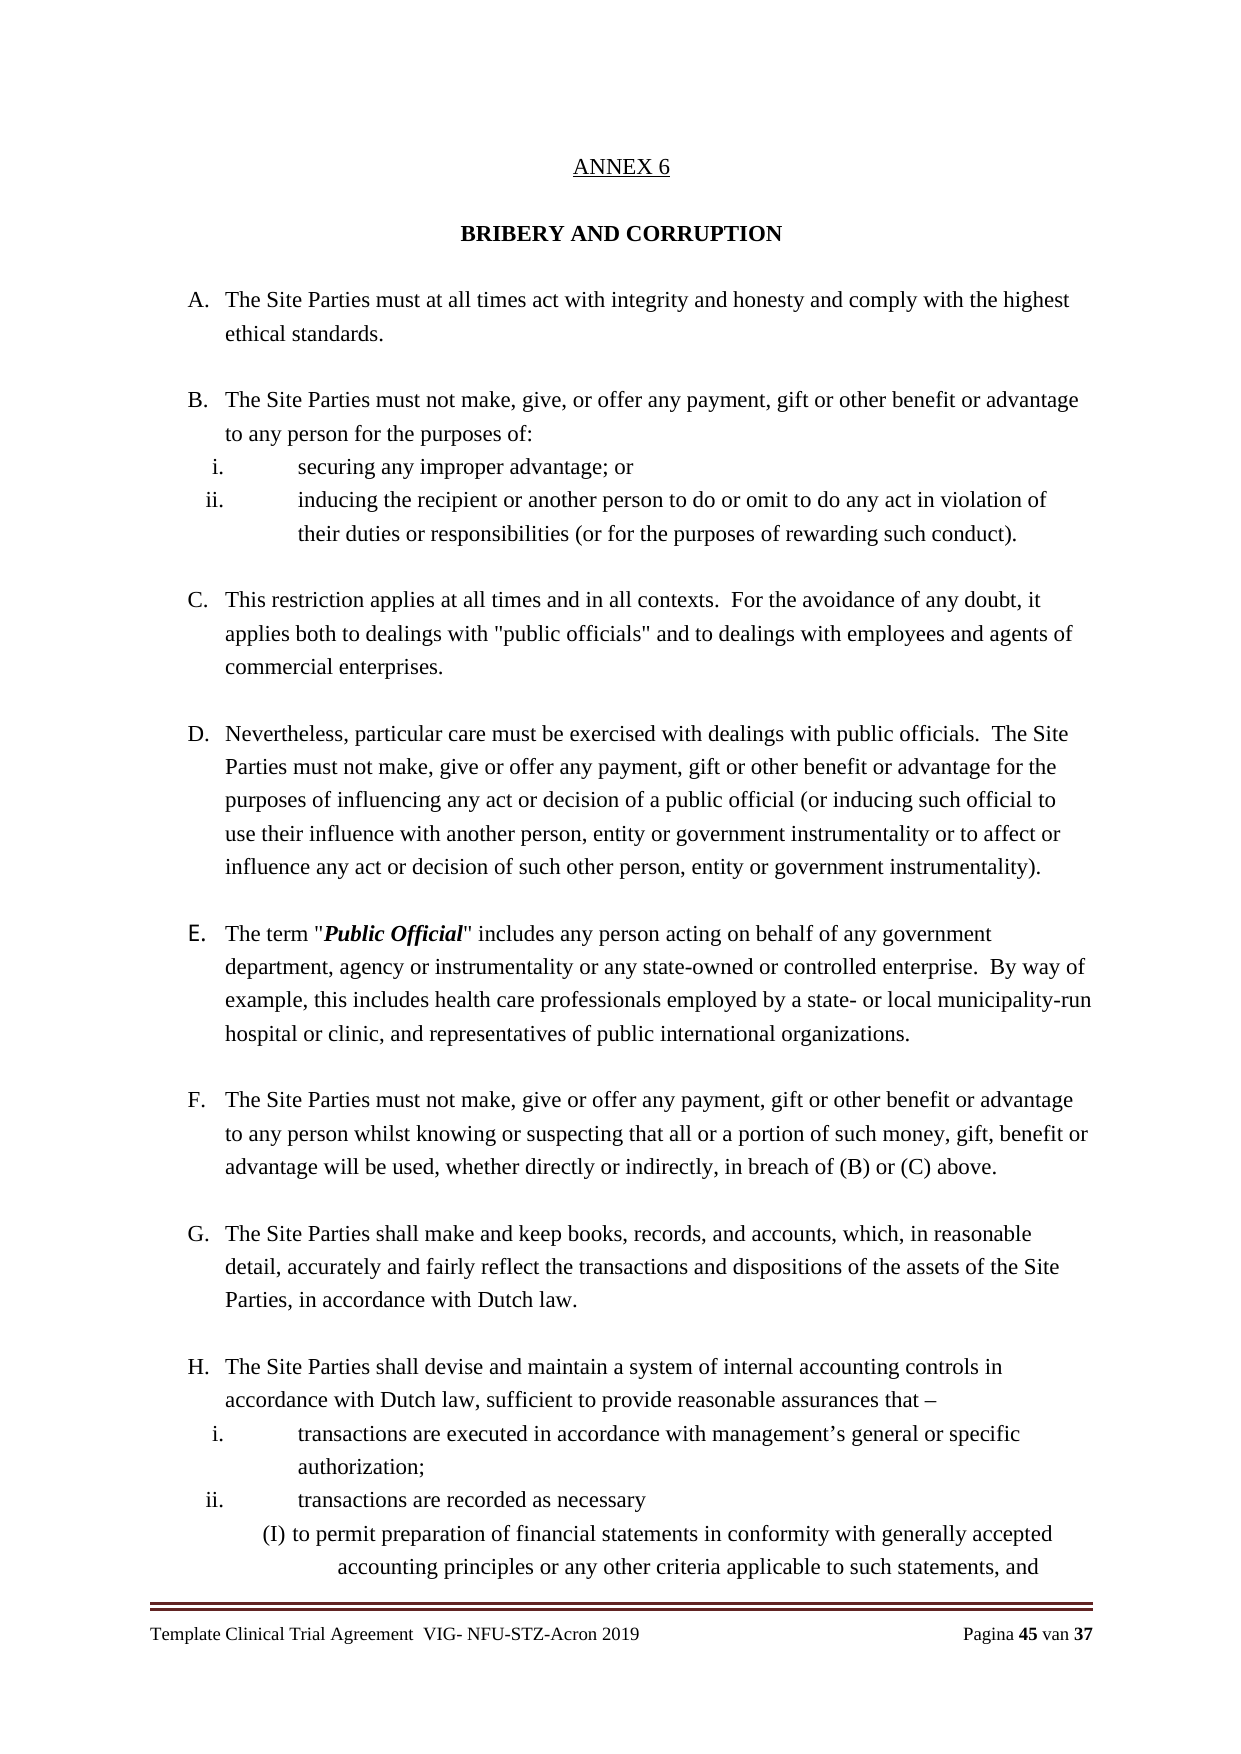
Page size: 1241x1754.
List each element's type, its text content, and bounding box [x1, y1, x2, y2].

list The Site Parties must not make, give or offer any payment, gift or other benefit or advantage to any person whilst knowing or suspecting that all or a portion of such money, gift, benefit or advantage will be used, whether directly or indirectly, in breach of (B) or (C) above. [187, 1081, 1093, 1181]
text BRIBERY AND CORRUPTION [150, 214, 1093, 248]
list The term "Public Official" includes any person acting on behalf of any government department, agency or instrumentality or any state-owned or controlled enterprise. By way of example, this includes health care professionals employed by a state- or local municipality-run hospital or clinic, and representatives of public international organizations. [187, 914, 1093, 1048]
list transactions are recorded as necessary [224, 1481, 1093, 1514]
list Nevertheless, particular care must be exercised with dealings with public officials. The Site Parties must not make, give or offer any payment, gift or other benefit or advantage for the purposes of influencing any act or decision of a public official (or inducing such official to use their influence with another person, entity or government instrumentality or to affect or influence any act or decision of such other person, entity or government instrumentality). [187, 714, 1093, 881]
list The Site Parties must at all times act with integrity and honesty and comply with the highest ethical standards. [187, 281, 1093, 348]
list The Site Parties shall make and keep books, records, and accounts, which, in reasonable detail, accurately and fairly reflect the transactions and dispositions of the assets of the Site Parties, in accordance with Dutch law. [187, 1214, 1093, 1314]
list The Site Parties must not make, give, or offer any payment, gift or other benefit or advantage to any person for the purposes of: [187, 381, 1093, 448]
list transactions are executed in accordance with management’s general or specific authorization; [224, 1414, 1093, 1481]
text ANNEX 6 [150, 148, 1093, 181]
list securing any improper advantage; or [224, 448, 1093, 481]
list inducing the recipient or another person to do or omit to do any act in violation of their duties or responsibilities (or for the purposes of rewarding such conduct). [224, 481, 1093, 548]
list The Site Parties shall devise and maintain a system of internal accounting controls in accordance with Dutch law, sufficient to provide reasonable assurances that – [187, 1348, 1093, 1414]
list This restriction applies at all times and in all contexts. For the avoidance of any doubt, it applies both to dealings with "public officials" and to dealings with employees and agents of commercial enterprises. [187, 581, 1093, 681]
list to permit preparation of financial statements in conformity with generally accepted accounting principles or any other criteria applicable to such statements, and [262, 1514, 1093, 1581]
